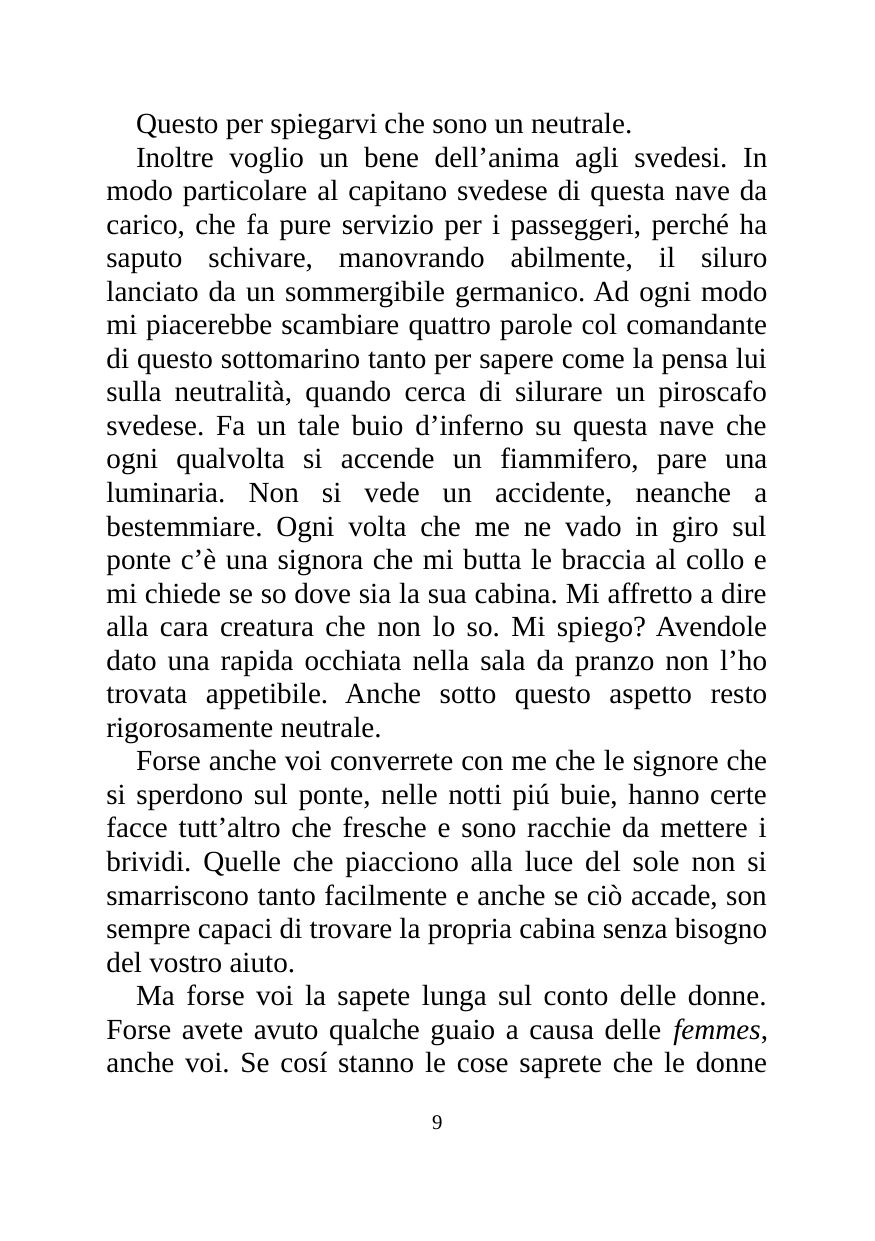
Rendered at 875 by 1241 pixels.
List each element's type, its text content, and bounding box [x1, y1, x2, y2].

text Ma forse voi la sapete lunga sul conto delle donne. Forse avete avuto qualche guaio a causa delle femmes, anche voi. Se cosí stanno le cose saprete che le donne [106, 978, 768, 1079]
text Questo per spiegarvi che sono un neutrale. [106, 106, 768, 140]
text Inoltre voglio un bene dell’anima agli svedesi. In modo particolare al capitano svedese di questa nave da carico, che fa pure servizio per i passeggeri, perché ha saputo schivare, manovrando abilmente, il siluro lanciato da un sommergibile germanico. Ad ogni modo mi piacerebbe scambiare quattro parole col comandante di questo sottomarino tanto per sapere come la pensa lui sulla neutralità, quando cerca di silurare un piroscafo svedese. Fa un tale buio d’inferno su questa nave che ogni qualvolta si accende un fiammifero, pare una luminaria. Non si vede un accidente, neanche a bestemmiare. Ogni volta che me ne vado in giro sul ponte c’è una signora che mi butta le braccia al collo e mi chiede se so dove sia la sua cabina. Mi affretto a dire alla cara creatura che non lo so. Mi spiego? Avendole dato una rapida occhiata nella sala da pranzo non l’ho trovata appetibile. Anche sotto questo aspetto resto rigorosamente neutrale. [106, 140, 768, 743]
text Forse anche voi converrete con me che le signore che si sperdono sul ponte, nelle notti piú buie, hanno certe facce tutt’altro che fresche e sono racchie da mettere i brividi. Quelle che piacciono alla luce del sole non si smarriscono tanto facilmente e anche se ciò accade, son sempre capaci di trovare la propria cabina senza bisogno del vostro aiuto. [106, 743, 768, 978]
